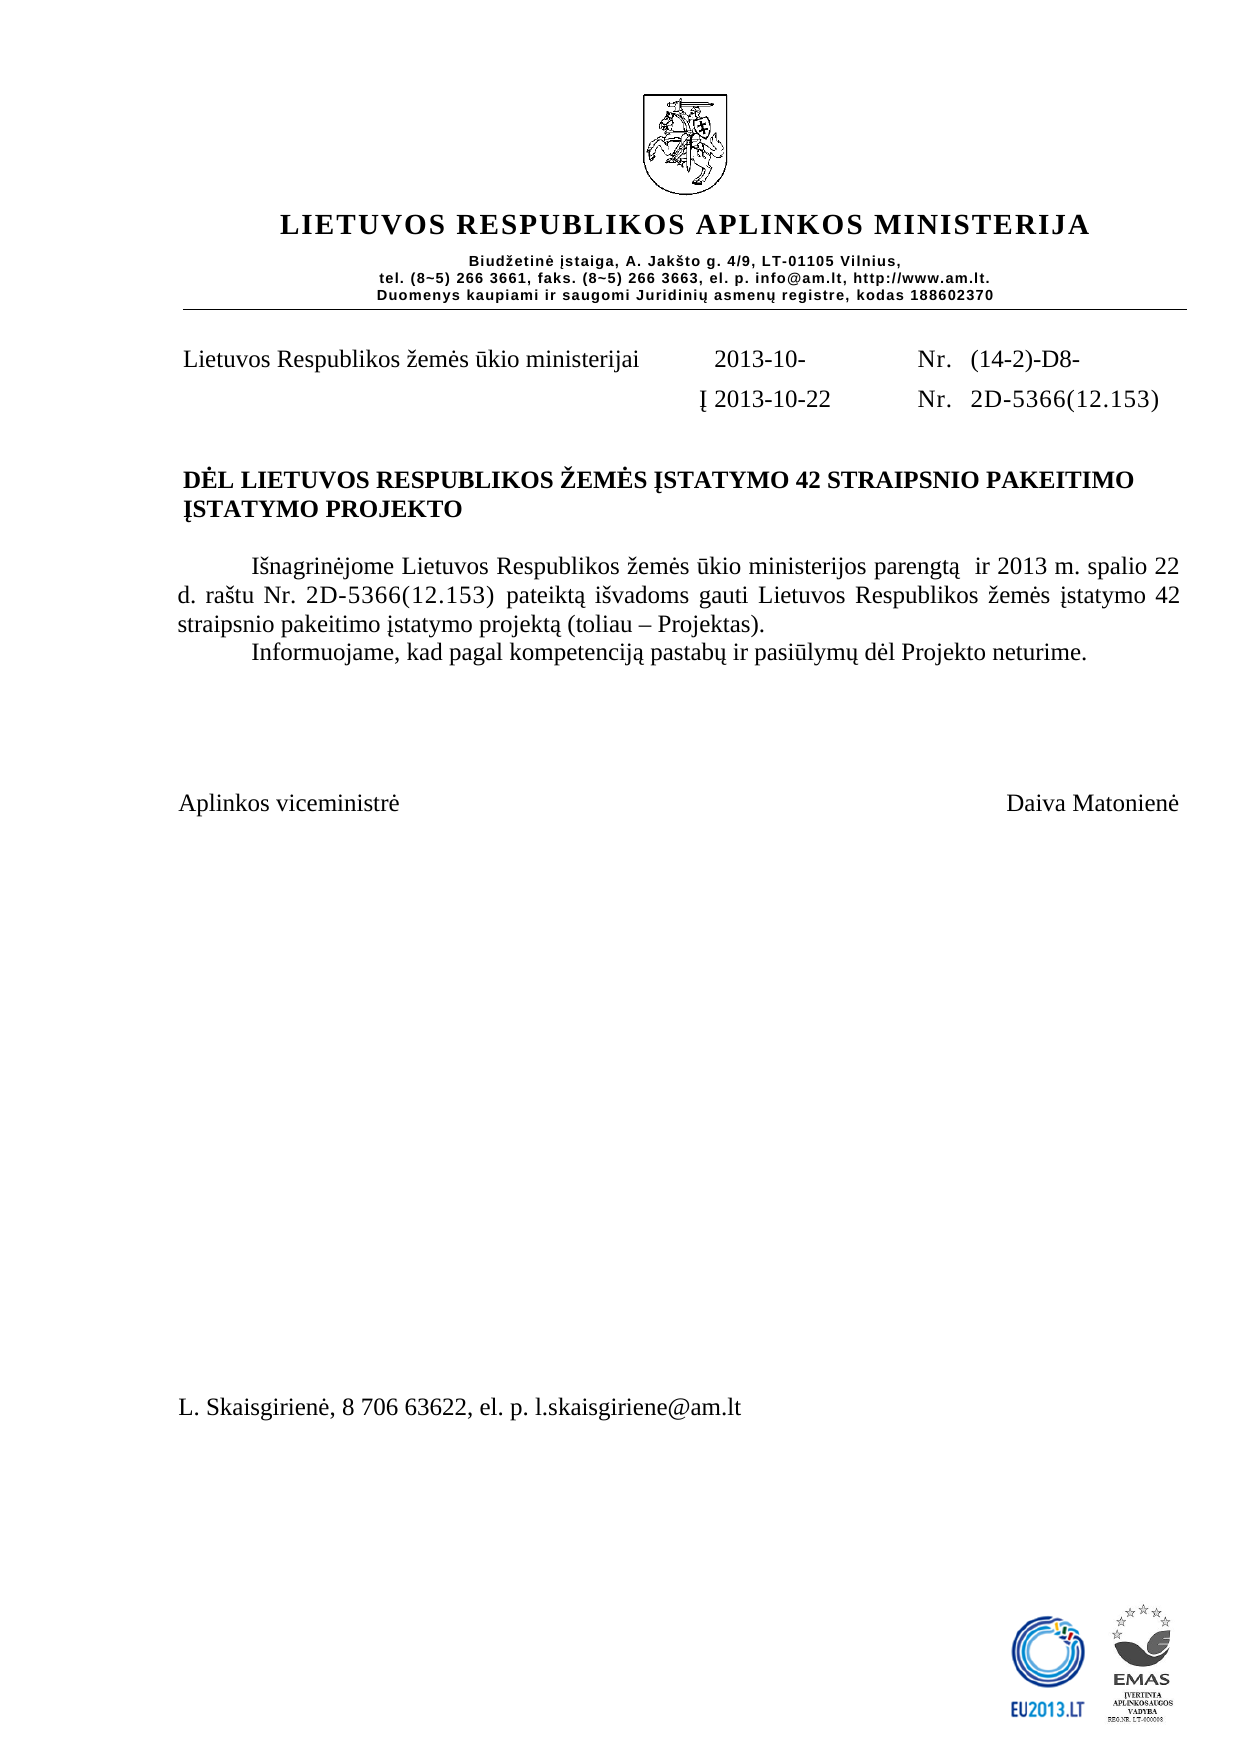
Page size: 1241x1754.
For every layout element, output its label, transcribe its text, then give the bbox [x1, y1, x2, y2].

table_cell (14-2)-D8- [965, 339, 1187, 379]
text Išnagrinėjome Lietuvos Respublikos žemės ūkio ministerijos parengtą ir 2013 m. spalio 22 d. raštu Nr. 2D-5366(12.153) pateiktą išvadoms gauti Lietuvos Respublikos žemės įstatymo 42 straipsnio pakeitimo įstatymo projektą (toliau – Projektas). [177, 551, 1181, 637]
table_cell 2D-5366(12.153) [965, 379, 1187, 419]
text Informuojame, kad pagal kompetenciją pastabų ir pasiūlymų dėl Projekto neturime. [177, 637, 1181, 666]
table_cell [183, 310, 1187, 338]
table_cell 2013-10-22 [714, 379, 906, 419]
table_cell Į [685, 379, 714, 419]
table_cell 2013-10- [714, 339, 906, 379]
table_cell Dėl LIETUVOS RESPUBLIKOS ŽEMĖS ĮSTATYMO 42 STRAIPSNIO PAKEITIMO ĮSTATYMO projekto [183, 465, 1187, 522]
table_cell Lietuvos Respublikos žemės ūkio ministerijai [183, 339, 685, 465]
table_header L. Skaisgirienė, 8 706 63622, el. p. l.skaisgiriene@am.lt [178, 1392, 1182, 1427]
table_cell [685, 339, 714, 379]
table_header LIETUVOS RESPUBLIKOS APLINKOS MINISTERIJA Biudžetinė įstaiga, A. Jakšto g. 4/9, LT-01105 Vilnius, tel. (8~5) 266 3661, faks. (8~5) 266 3663, el. p. info@am.lt, http://www.am.lt. Duomenys kaupiami ir saugomi Juridinių asmenų registre, kodas 188602370 [183, 88, 1187, 309]
table_cell Nr. [906, 339, 965, 379]
table_header Aplinkos viceministrė [178, 781, 680, 817]
table_header Daiva Matonienė [680, 781, 1182, 817]
table_cell Nr. [906, 379, 965, 419]
table_cell [685, 419, 1187, 465]
